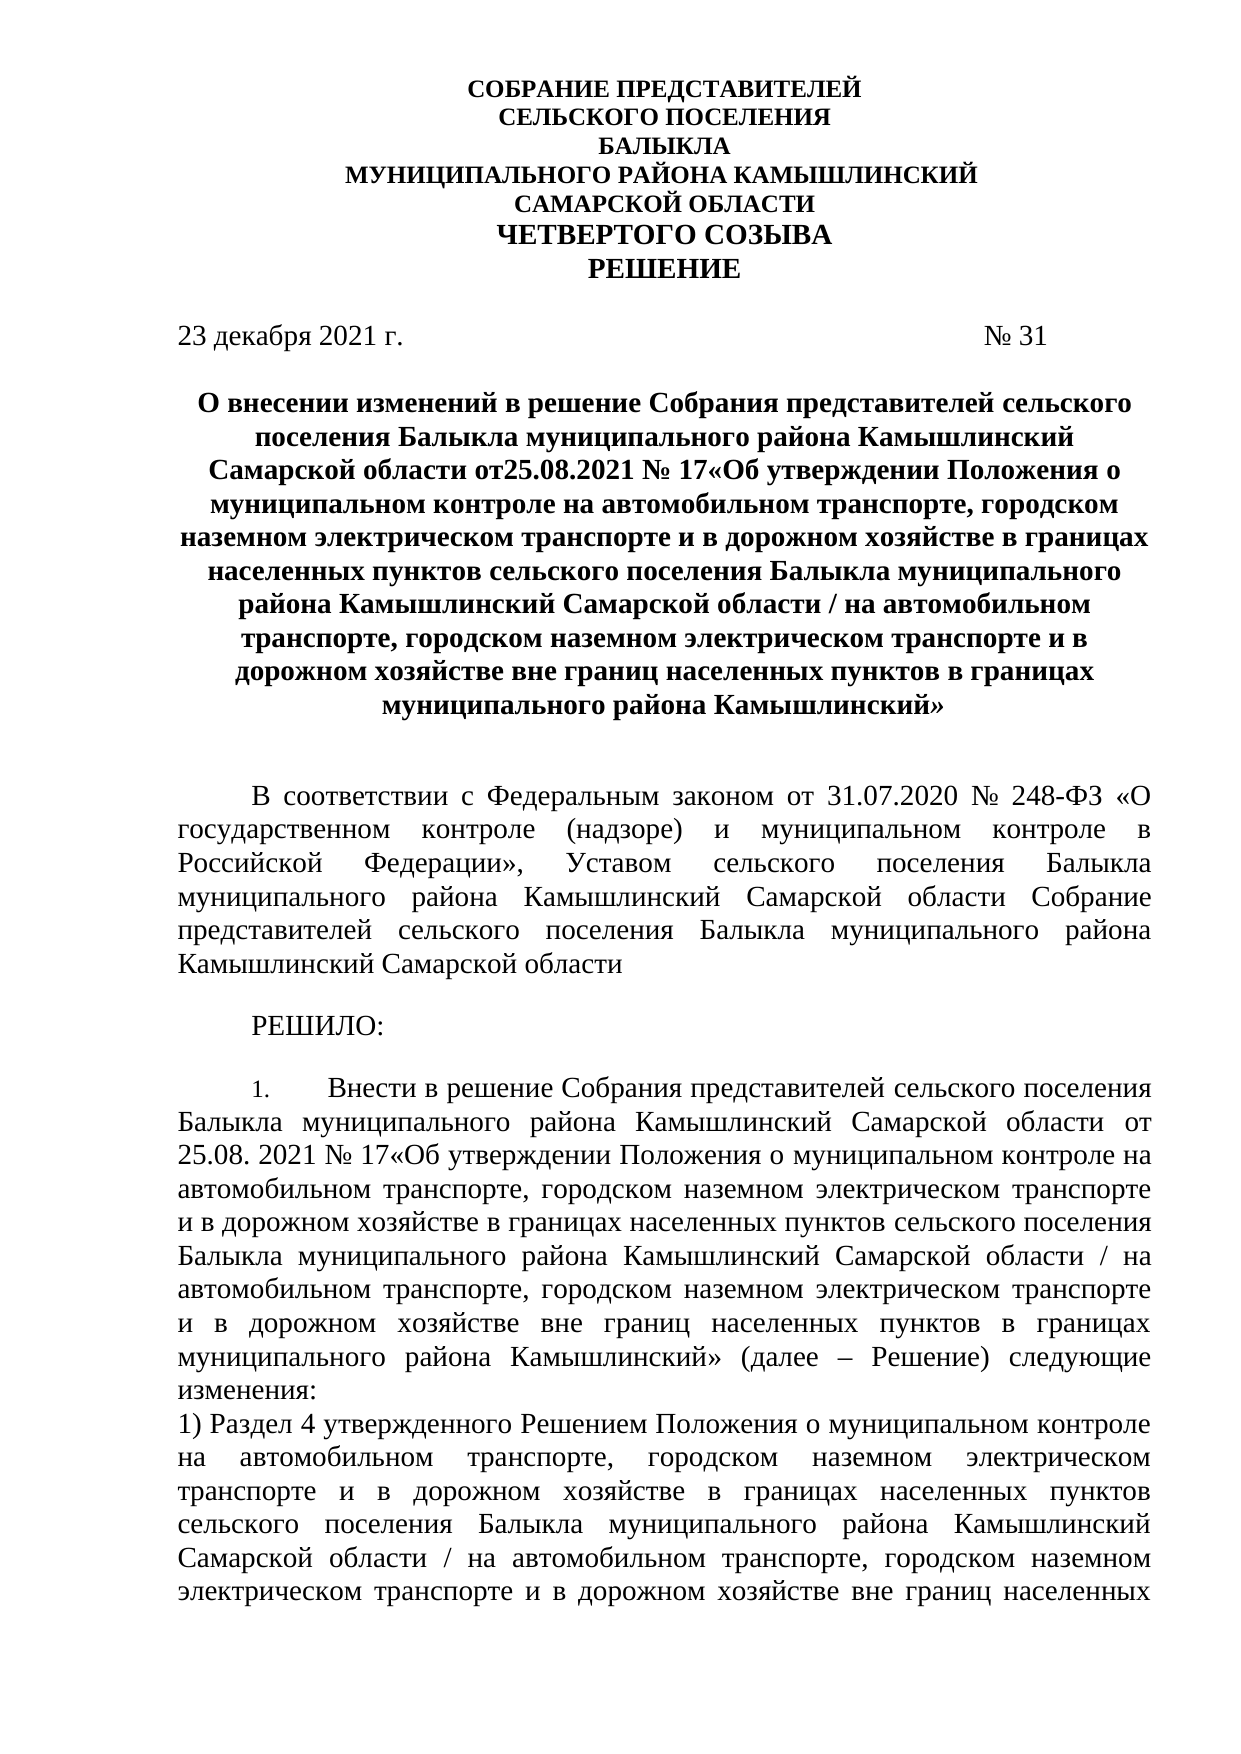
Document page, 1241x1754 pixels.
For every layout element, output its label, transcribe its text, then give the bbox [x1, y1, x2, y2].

text четвертого СОЗЫВА [177, 217, 1152, 251]
text Самарской области [177, 189, 1152, 217]
text РЕШИЛО: [177, 1008, 1152, 1042]
text О внесении изменений в решение Собрания представителей сельского поселения Балыкла муниципального района Камышлинский Самарской области от25.08.2021 № 17«Об утверждении Положения о муниципальном контроле на автомобильном транспорте, городском наземном электрическом транспорте и в дорожном хозяйстве в границах населенных пунктов сельского поселения Балыкла муниципального района Камышлинский Самарской области / на автомобильном транспорте, городском наземном электрическом транспорте и в дорожном хозяйстве вне границ населенных пунктов в границах муниципального района Камышлинский» [177, 385, 1152, 721]
list Внести в решение Собрания представителей сельского поселения Балыкла муниципального района Камышлинский Самарской области от 25.08. 2021 № 17«Об утверждении Положения о муниципальном контроле на автомобильном транспорте, городском наземном электрическом транспорте и в дорожном хозяйстве в границах населенных пунктов сельского поселения Балыкла муниципального района Камышлинский Самарской области / на автомобильном транспорте, городском наземном электрическом транспорте и в дорожном хозяйстве вне границ населенных пунктов в границах муниципального района Камышлинский» (далее – Решение) следующие изменения: [177, 1070, 1152, 1406]
list 1) Раздел 4 утвержденного Решением Положения о муниципальном контроле на автомобильном транспорте, городском наземном электрическом транспорте и в дорожном хозяйстве в границах населенных пунктов сельского поселения Балыкла муниципального района Камышлинский Самарской области / на автомобильном транспорте, городском наземном электрическом транспорте и в дорожном хозяйстве вне границ населенных [177, 1406, 1152, 1607]
text СОБРАНИЕ ПРЕДСТАВИТЕЛЕЙ [177, 74, 1152, 102]
text муниципального района Камышлинский [177, 160, 1152, 189]
text СЕЛЬСКОГО ПОСЕЛЕНИЯ БАЛЫКЛА [177, 102, 1152, 160]
text РЕШЕНИЕ [177, 251, 1152, 284]
text 23 декабря 2021 г. № 31 [177, 318, 1152, 352]
text В соответствии с Федеральным законом от 31.07.2020 № 248-ФЗ «О государственном контроле (надзоре) и муниципальном контроле в Российской Федерации», Уставом сельского поселения Балыкла муниципального района Камышлинский Самарской области Собрание представителей сельского поселения Балыкла муниципального района Камышлинский Самарской области [177, 778, 1152, 979]
